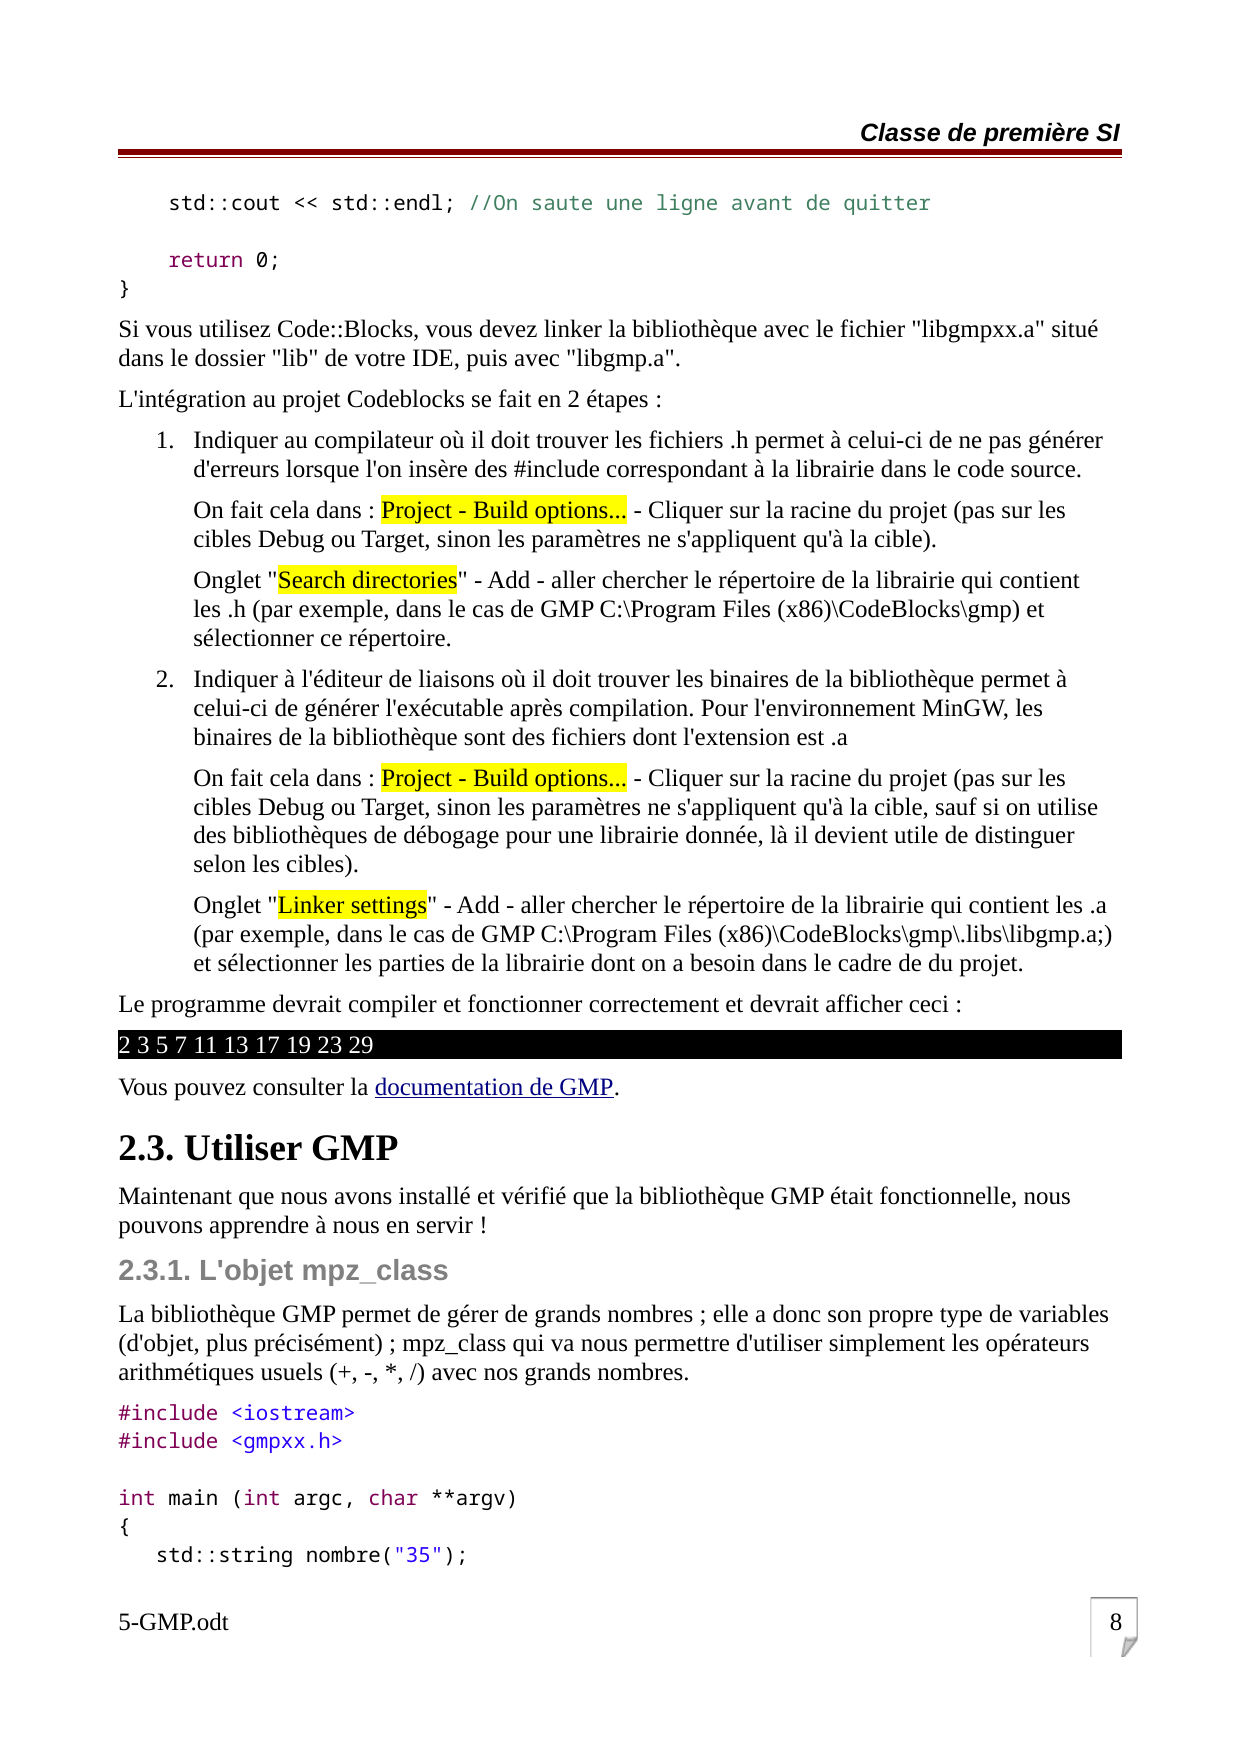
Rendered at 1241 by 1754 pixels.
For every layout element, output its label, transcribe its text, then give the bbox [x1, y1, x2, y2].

list Indiquer à l'éditeur de liaisons où il doit trouver les binaires de la bibliothèque permet à celui-ci de générer l'exécutable après compilation. Pour l'environnement MinGW, les binaires de la bibliothèque sont des fichiers dont l'extension est .a [156, 664, 1122, 750]
text #include <iostream> [118, 1398, 1122, 1426]
text Maintenant que nous avons installé et vérifié que la bibliothèque GMP était fonctionnelle, nous pouvons apprendre à nous en servir ! [118, 1181, 1122, 1238]
list Indiquer au compilateur où il doit trouver les fichiers .h permet à celui-ci de ne pas générer d'erreurs lorsque l'on insère des #include correspondant à la librairie dans le code source. [156, 425, 1122, 483]
text L'intégration au projet Codeblocks se fait en 2 étapes : [118, 384, 1122, 413]
text Vous pouvez consulter la documentation de GMP. [118, 1072, 1122, 1100]
text La bibliothèque GMP permet de gérer de grands nombres ; elle a donc son propre type de variables (d'objet, plus précisément) ; mpz_class qui va nous permettre d'utiliser simplement les opérateurs arithmétiques usuels (+, -, *, /) avec nos grands nombres. [118, 1299, 1122, 1385]
list Onglet "Search directories" - Add - aller chercher le répertoire de la librairie qui contient les .h (par exemple, dans le cas de GMP C:\Program Files (x86)\CodeBlocks\gmp) et sélectionner ce répertoire. [156, 565, 1122, 652]
text int main (int argc, char **argv) [118, 1483, 1122, 1512]
list On fait cela dans : Project - Build options... - Cliquer sur la racine du projet (pas sur les cibles Debug ou Target, sinon les paramètres ne s'appliquent qu'à la cible, sauf si on utilise des bibliothèques de débogage pour une librairie donnée, là il devient utile de distinguer selon les cibles). [156, 763, 1122, 878]
text std::cout << std::endl; //On saute une ligne avant de quitter [118, 188, 1122, 216]
text return 0; [118, 245, 1122, 273]
text #include <gmpxx.h> [118, 1426, 1122, 1455]
text std::string nombre("35"); [118, 1540, 1122, 1568]
text } [118, 273, 1122, 302]
subtitle 2.3.1. L'objet mpz_class [118, 1253, 1122, 1287]
text 2 3 5 7 11 13 17 19 23 29 [118, 1030, 1122, 1059]
subtitle 2.3. Utiliser GMP [118, 1125, 1122, 1168]
list Onglet "Linker settings" - Add - aller chercher le répertoire de la librairie qui contient les .a (par exemple, dans le cas de GMP C:\Program Files (x86)\CodeBlocks\gmp\.libs\libgmp.a;) et sélectionner les parties de la librairie dont on a besoin dans le cadre de du projet. [156, 890, 1122, 977]
list On fait cela dans : Project - Build options... - Cliquer sur la racine du projet (pas sur les cibles Debug ou Target, sinon les paramètres ne s'appliquent qu'à la cible). [156, 495, 1122, 553]
text Si vous utilisez Code::Blocks, vous devez linker la bibliothèque avec le fichier "libgmpxx.a" situé dans le dossier "lib" de votre IDE, puis avec "libgmp.a". [118, 314, 1122, 372]
text { [118, 1512, 1122, 1540]
text Le programme devrait compiler et fonctionner correctement et devrait afficher ceci : [118, 989, 1122, 1018]
